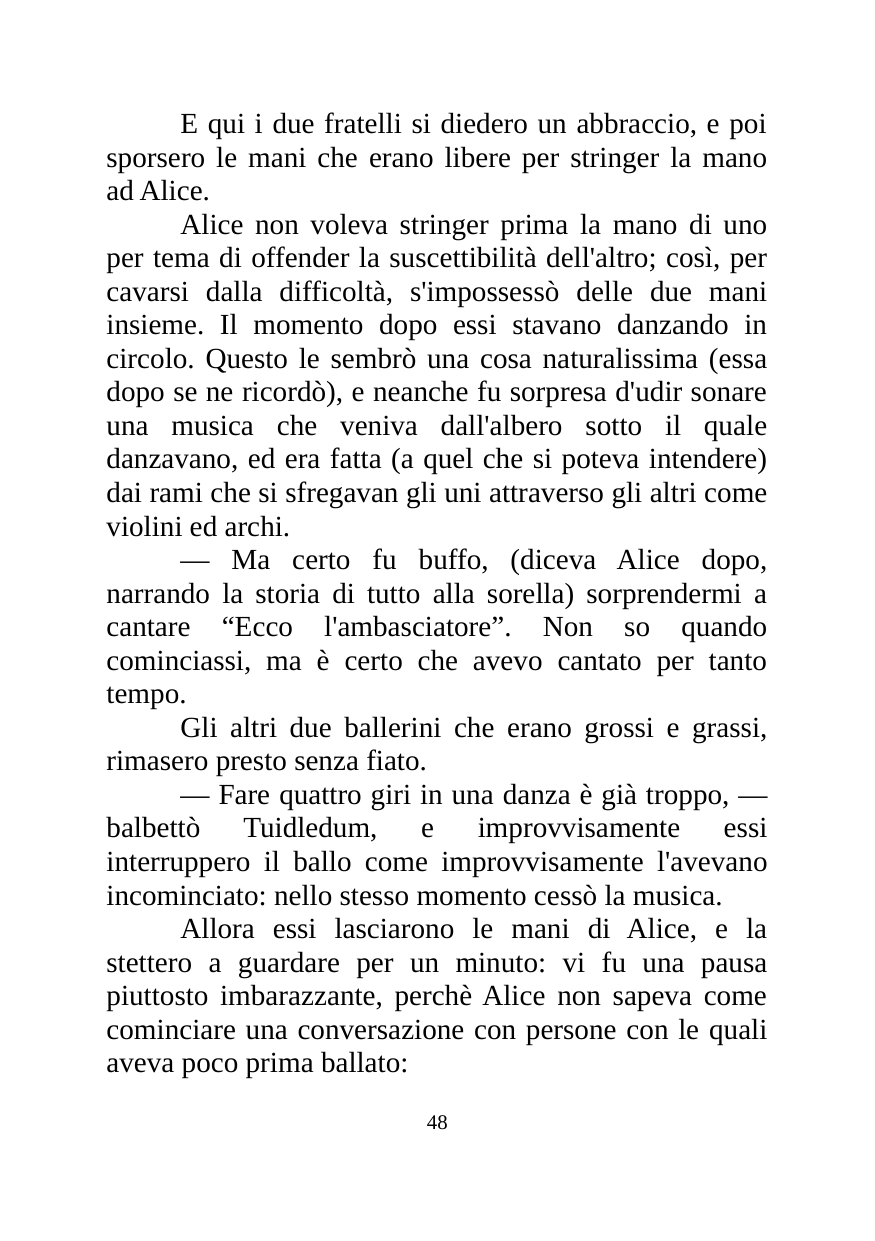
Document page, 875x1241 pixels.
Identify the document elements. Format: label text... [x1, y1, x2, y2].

text Alice non voleva stringer prima la mano di uno per tema di offender la suscettibilità dell'altro; così, per cavarsi dalla difficoltà, s'impossessò delle due mani insieme. Il momento dopo essi stavano danzando in circolo. Questo le sembrò una cosa naturalissima (essa dopo se ne ricordò), e neanche fu sorpresa d'udir sonare una musica che veniva dall'albero sotto il quale danzavano, ed era fatta (a quel che si poteva intendere) dai rami che si sfregavan gli uni attraverso gli altri come violini ed archi. [106, 207, 768, 542]
text Allora essi lasciarono le mani di Alice, e la stettero a guardare per un minuto: vi fu una pausa piuttosto imbarazzante, perchè Alice non sapeva come cominciare una conversazione con persone con le quali aveva poco prima ballato: [106, 911, 768, 1079]
text Gli altri due ballerini che erano grossi e grassi, rimasero presto senza fiato. [106, 710, 768, 777]
text E qui i due fratelli si diedero un abbraccio, e poi sporsero le mani che erano libere per stringer la mano ad Alice. [106, 106, 768, 207]
text — Ma certo fu buffo, (diceva Alice dopo, narrando la storia di tutto alla sorella) sorprendermi a cantare “Ecco l'ambasciatore”. Non so quando cominciassi, ma è certo che avevo cantato per tanto tempo. [106, 542, 768, 710]
text — Fare quattro giri in una danza è già troppo, — balbettò Tuidledum, e improvvisamente essi interruppero il ballo come improvvisamente l'avevano incominciato: nello stesso momento cessò la musica. [106, 777, 768, 911]
